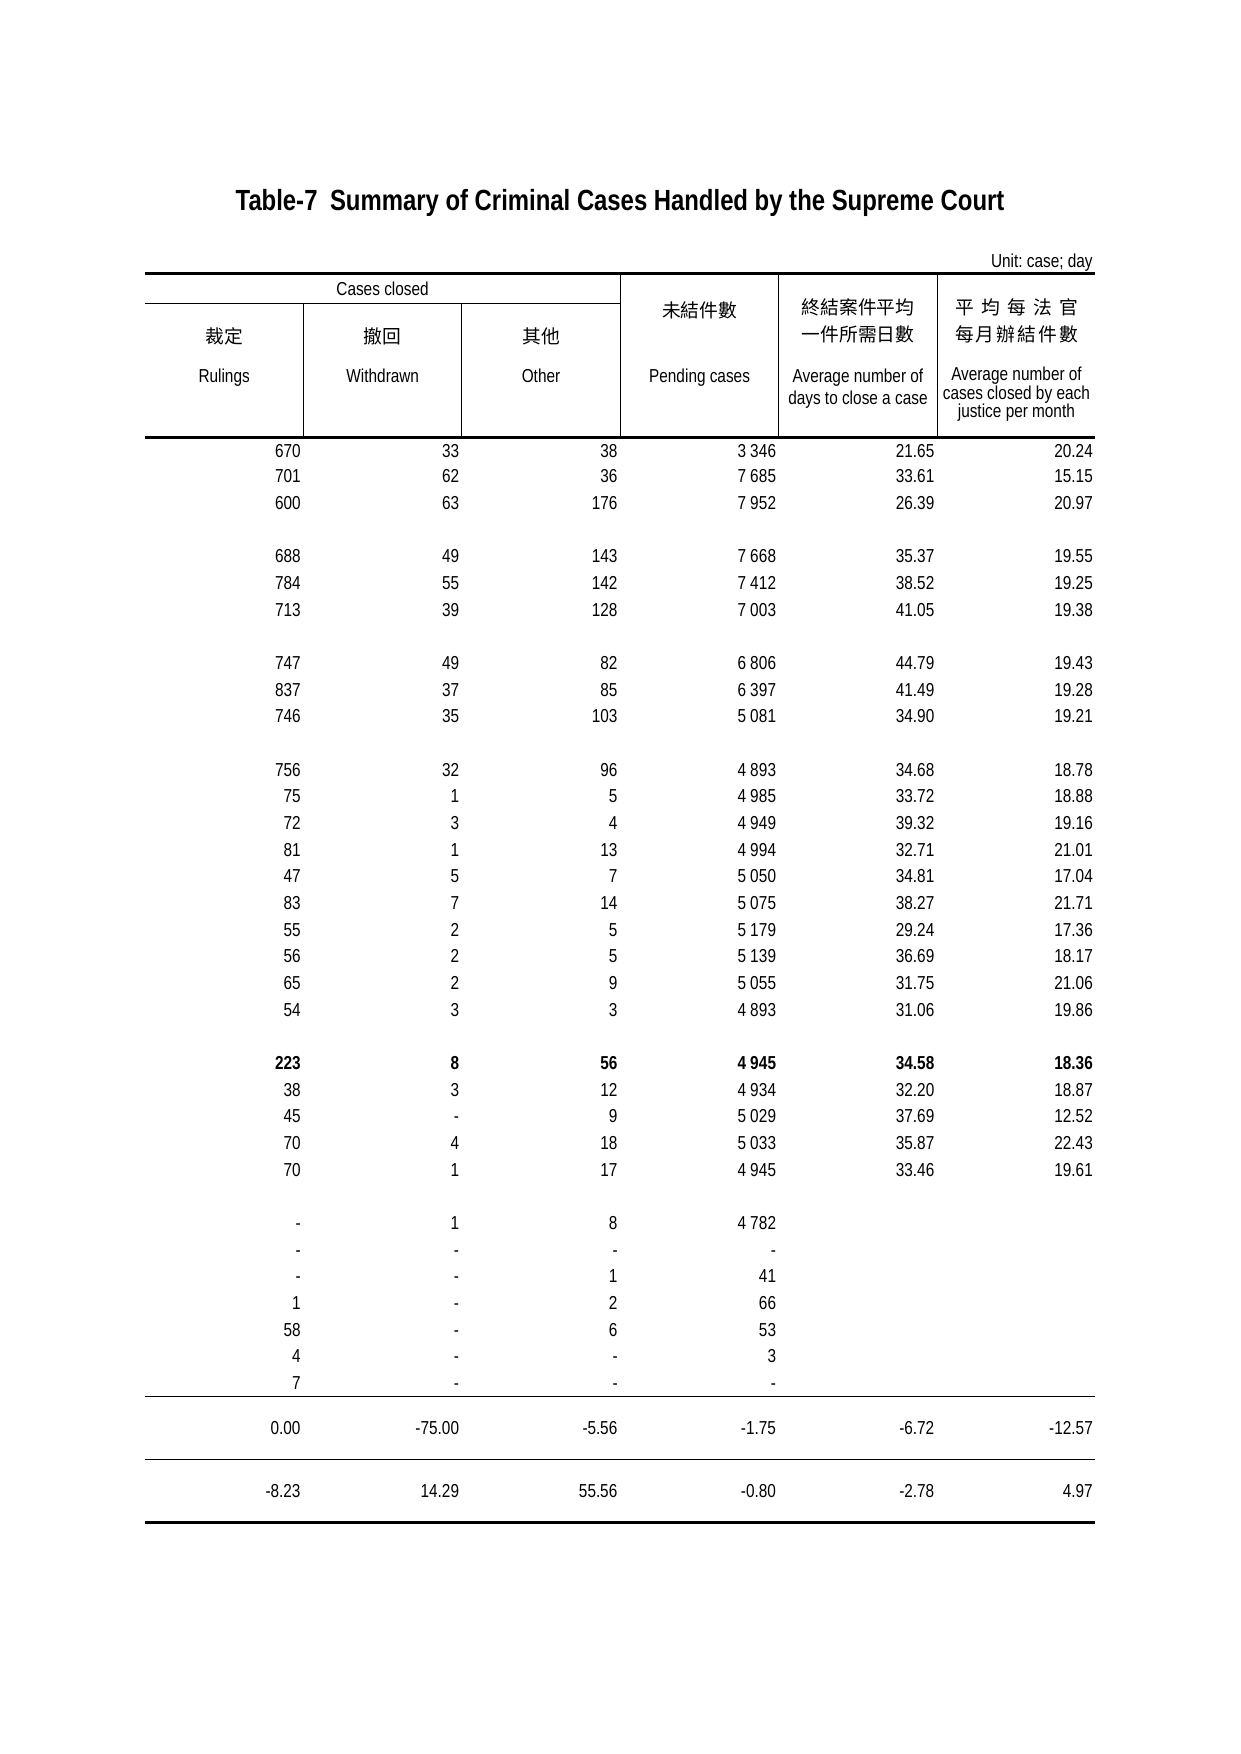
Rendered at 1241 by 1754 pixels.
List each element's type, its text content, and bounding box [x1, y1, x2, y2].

table_cell 12 [462, 1076, 620, 1103]
table_header 平均每法官 每月辦結件數 [938, 275, 1095, 365]
table_cell [620, 516, 778, 543]
table_cell 21.65 [779, 439, 937, 463]
table_cell [779, 1316, 937, 1343]
table_cell 19.38 [937, 596, 1095, 623]
table_cell 19.25 [937, 570, 1095, 596]
table_cell 18.87 [937, 1076, 1095, 1103]
table_cell Average number of days to close a case [779, 365, 937, 436]
table_cell - [303, 1263, 462, 1289]
table_cell 85 [462, 676, 620, 703]
table_cell 96 [462, 756, 620, 783]
table_cell 38 [145, 1076, 303, 1103]
table_cell - [303, 1316, 462, 1343]
table_cell [462, 730, 620, 756]
table_cell 39 [303, 596, 462, 623]
table_cell 82 [462, 650, 620, 676]
table_cell 56 [145, 943, 303, 969]
table_cell - [303, 1290, 462, 1316]
table_cell 31.75 [779, 970, 937, 996]
table_cell 20.97 [937, 490, 1095, 516]
table_cell - [462, 1343, 620, 1369]
table_cell 5 033 [620, 1130, 778, 1156]
table_cell 56 [462, 1050, 620, 1076]
table_cell 39.32 [779, 810, 937, 836]
table_cell 33.61 [779, 463, 937, 489]
table_cell 55.56 [462, 1460, 620, 1521]
table_cell 4 [303, 1130, 462, 1156]
table_cell [303, 1023, 462, 1049]
table_cell 26.39 [779, 490, 937, 516]
table_cell 756 [145, 756, 303, 783]
table_cell - [303, 1236, 462, 1263]
table_cell 35 [303, 703, 462, 729]
table_cell [937, 623, 1095, 649]
table_cell [779, 1343, 937, 1369]
table_cell [937, 1210, 1095, 1236]
table_cell 18.88 [937, 783, 1095, 809]
table_cell 784 [145, 570, 303, 596]
table_cell 4 893 [620, 996, 778, 1023]
table_cell 撤回 [304, 304, 461, 365]
table_cell 7 412 [620, 570, 778, 596]
table_cell 3 [303, 1076, 462, 1103]
table_cell -1.75 [620, 1397, 778, 1459]
table_cell 18.17 [937, 943, 1095, 969]
table_cell [937, 1023, 1095, 1049]
table_cell 19.16 [937, 810, 1095, 836]
table_cell 747 [145, 650, 303, 676]
table_cell 13 [462, 836, 620, 863]
table_cell 1 [303, 1210, 462, 1236]
table_cell -2.78 [779, 1460, 937, 1521]
table_cell [779, 1183, 937, 1209]
table_cell -8.23 [145, 1460, 303, 1521]
table_cell 38 [462, 439, 620, 463]
table_cell 35.87 [779, 1130, 937, 1156]
table_cell Average number of cases closed by each justice per month [938, 365, 1095, 436]
table_cell 14.29 [303, 1460, 462, 1521]
table_cell 4 949 [620, 810, 778, 836]
table_cell [779, 1290, 937, 1316]
table_cell 9 [462, 970, 620, 996]
table_cell 4 945 [620, 1156, 778, 1183]
table_cell 3 [303, 810, 462, 836]
table_cell 29.24 [779, 916, 937, 943]
table_cell 83 [145, 890, 303, 916]
table_cell [779, 730, 937, 756]
table_cell 7 [145, 1370, 303, 1396]
table_cell 6 [462, 1316, 620, 1343]
table_cell 32.20 [779, 1076, 937, 1103]
table_cell 49 [303, 543, 462, 569]
table_cell 58 [145, 1316, 303, 1343]
table_cell 4 945 [620, 1050, 778, 1076]
table_cell 33.46 [779, 1156, 937, 1183]
table_cell 裁定 [145, 304, 303, 365]
table_cell 4 994 [620, 836, 778, 863]
table_cell 5 081 [620, 703, 778, 729]
table_cell [937, 1290, 1095, 1316]
table_cell 63 [303, 490, 462, 516]
table_cell 72 [145, 810, 303, 836]
table_cell 31.06 [779, 996, 937, 1023]
table_cell 1 [462, 1263, 620, 1289]
table_cell [937, 516, 1095, 543]
table_cell 19.28 [937, 676, 1095, 703]
table_cell 8 [303, 1050, 462, 1076]
table_cell [937, 1236, 1095, 1263]
table_cell 3 346 [620, 439, 778, 463]
table_cell [779, 1236, 937, 1263]
table_cell 66 [620, 1290, 778, 1316]
table_cell 17 [462, 1156, 620, 1183]
table_cell [145, 623, 303, 649]
table_cell 4 782 [620, 1210, 778, 1236]
table_cell [620, 623, 778, 649]
table_cell [620, 1023, 778, 1049]
table_cell - [145, 1263, 303, 1289]
table_cell 7 [303, 890, 462, 916]
table_cell 223 [145, 1050, 303, 1076]
table_cell 45 [145, 1103, 303, 1129]
table_cell 4 893 [620, 756, 778, 783]
table_cell 32.71 [779, 836, 937, 863]
table_cell 75 [145, 783, 303, 809]
table_cell 37.69 [779, 1103, 937, 1129]
table_cell - [303, 1370, 462, 1396]
table_cell 2 [303, 970, 462, 996]
table_cell - [620, 1236, 778, 1263]
table_cell [145, 1183, 303, 1209]
table_cell 19.21 [937, 703, 1095, 729]
table_cell [937, 1263, 1095, 1289]
table_cell [620, 1183, 778, 1209]
table_cell 65 [145, 970, 303, 996]
table_cell 1 [145, 1290, 303, 1316]
text Unit: case; day [148, 250, 1092, 272]
table_header 未結件數 [621, 275, 778, 365]
table_cell 54 [145, 996, 303, 1023]
table_cell 17.04 [937, 863, 1095, 889]
table_cell 7 668 [620, 543, 778, 569]
table_cell 34.68 [779, 756, 937, 783]
table_cell 5 179 [620, 916, 778, 943]
table_cell 2 [462, 1290, 620, 1316]
table_cell Rulings [145, 365, 303, 436]
text Table-7 Summary of Criminal Cases Handled by the Supreme Court [154, 183, 1087, 217]
table_cell -12.57 [937, 1397, 1095, 1459]
table_cell 44.79 [779, 650, 937, 676]
table_cell 36.69 [779, 943, 937, 969]
table_cell 688 [145, 543, 303, 569]
table_cell [462, 623, 620, 649]
table_cell - [145, 1210, 303, 1236]
table_cell 4 [462, 810, 620, 836]
table_cell 6 806 [620, 650, 778, 676]
table_cell 713 [145, 596, 303, 623]
table_cell 18.78 [937, 756, 1095, 783]
table_cell [303, 516, 462, 543]
table_cell 38.52 [779, 570, 937, 596]
table_cell 128 [462, 596, 620, 623]
table_cell [303, 730, 462, 756]
table_cell 746 [145, 703, 303, 729]
table_cell 4 [145, 1343, 303, 1369]
table_cell 19.61 [937, 1156, 1095, 1183]
table_cell [145, 730, 303, 756]
table_cell [937, 1343, 1095, 1369]
table_cell 176 [462, 490, 620, 516]
table_cell 33.72 [779, 783, 937, 809]
table_cell 7 [462, 863, 620, 889]
table_cell 1 [303, 836, 462, 863]
table_cell 55 [145, 916, 303, 943]
table_cell 17.36 [937, 916, 1095, 943]
table_cell - [145, 1236, 303, 1263]
table_cell - [303, 1103, 462, 1129]
table_cell 36 [462, 463, 620, 489]
table_cell [779, 516, 937, 543]
table_cell 5 [303, 863, 462, 889]
table_cell [779, 1263, 937, 1289]
table_cell 837 [145, 676, 303, 703]
table_cell [462, 1023, 620, 1049]
table_cell Withdrawn [304, 365, 461, 436]
table_cell 4 934 [620, 1076, 778, 1103]
table_cell 33 [303, 439, 462, 463]
table_cell 32 [303, 756, 462, 783]
table_cell 1 [303, 783, 462, 809]
table_cell 81 [145, 836, 303, 863]
table_cell 5 [462, 943, 620, 969]
table_cell 1 [303, 1156, 462, 1183]
table_cell 15.15 [937, 463, 1095, 489]
table_cell 7 003 [620, 596, 778, 623]
table_cell 70 [145, 1156, 303, 1183]
table_cell 4.97 [937, 1460, 1095, 1521]
table_cell 2 [303, 943, 462, 969]
table_cell 701 [145, 463, 303, 489]
table_cell 20.24 [937, 439, 1095, 463]
table_cell [462, 516, 620, 543]
table_cell 34.58 [779, 1050, 937, 1076]
table_cell 7 952 [620, 490, 778, 516]
table_cell 5 075 [620, 890, 778, 916]
table_cell 其他 [462, 304, 620, 365]
table_cell 600 [145, 490, 303, 516]
table_cell 19.43 [937, 650, 1095, 676]
table_cell 5 029 [620, 1103, 778, 1129]
table_cell 53 [620, 1316, 778, 1343]
table_cell Pending cases [621, 365, 778, 436]
table_cell 7 685 [620, 463, 778, 489]
table_cell 3 [303, 996, 462, 1023]
table_cell 21.01 [937, 836, 1095, 863]
table_cell 41 [620, 1263, 778, 1289]
table_cell 3 [620, 1343, 778, 1369]
table_cell [779, 623, 937, 649]
table_cell [145, 516, 303, 543]
table_cell [779, 1023, 937, 1049]
table_cell 38.27 [779, 890, 937, 916]
table_cell 14 [462, 890, 620, 916]
table_header Cases closed [145, 275, 620, 303]
table_cell [937, 730, 1095, 756]
table_header 終結案件平均一件所需日數 [779, 275, 937, 365]
table_cell 0.00 [145, 1397, 303, 1459]
table_cell 47 [145, 863, 303, 889]
table_cell 5 [462, 916, 620, 943]
table_cell Other [462, 365, 620, 436]
table_cell -0.80 [620, 1460, 778, 1521]
table_cell - [303, 1343, 462, 1369]
table_cell -6.72 [779, 1397, 937, 1459]
table_cell 12.52 [937, 1103, 1095, 1129]
table_cell 19.86 [937, 996, 1095, 1023]
table_cell 18 [462, 1130, 620, 1156]
table_cell - [462, 1370, 620, 1396]
table_cell [937, 1183, 1095, 1209]
table_cell 5 050 [620, 863, 778, 889]
table_cell 41.49 [779, 676, 937, 703]
table_cell -5.56 [462, 1397, 620, 1459]
table_cell [462, 1183, 620, 1209]
table_cell [779, 1210, 937, 1236]
table_cell 142 [462, 570, 620, 596]
table_cell 35.37 [779, 543, 937, 569]
table_cell - [462, 1236, 620, 1263]
table_cell 18.36 [937, 1050, 1095, 1076]
table_cell 5 [462, 783, 620, 809]
table_cell 21.06 [937, 970, 1095, 996]
table_cell 6 397 [620, 676, 778, 703]
table_cell 49 [303, 650, 462, 676]
table_cell 4 985 [620, 783, 778, 809]
table_cell -75.00 [303, 1397, 462, 1459]
table_cell 34.90 [779, 703, 937, 729]
table_cell 70 [145, 1130, 303, 1156]
table_cell 9 [462, 1103, 620, 1129]
table_cell 143 [462, 543, 620, 569]
table_cell 22.43 [937, 1130, 1095, 1156]
table_cell [620, 730, 778, 756]
table_cell 5 055 [620, 970, 778, 996]
table_cell 34.81 [779, 863, 937, 889]
table_cell [145, 1023, 303, 1049]
table_cell 41.05 [779, 596, 937, 623]
table_cell [779, 1370, 937, 1396]
table_cell 62 [303, 463, 462, 489]
table_cell [937, 1316, 1095, 1343]
table_cell 2 [303, 916, 462, 943]
table_cell [303, 623, 462, 649]
table_cell 670 [145, 439, 303, 463]
table_cell 3 [462, 996, 620, 1023]
table_cell - [620, 1370, 778, 1396]
table_cell 19.55 [937, 543, 1095, 569]
table_cell 37 [303, 676, 462, 703]
table_cell [937, 1370, 1095, 1396]
table_cell 103 [462, 703, 620, 729]
table_cell 5 139 [620, 943, 778, 969]
table_cell [303, 1183, 462, 1209]
table_cell 55 [303, 570, 462, 596]
table_cell 8 [462, 1210, 620, 1236]
table_cell 21.71 [937, 890, 1095, 916]
